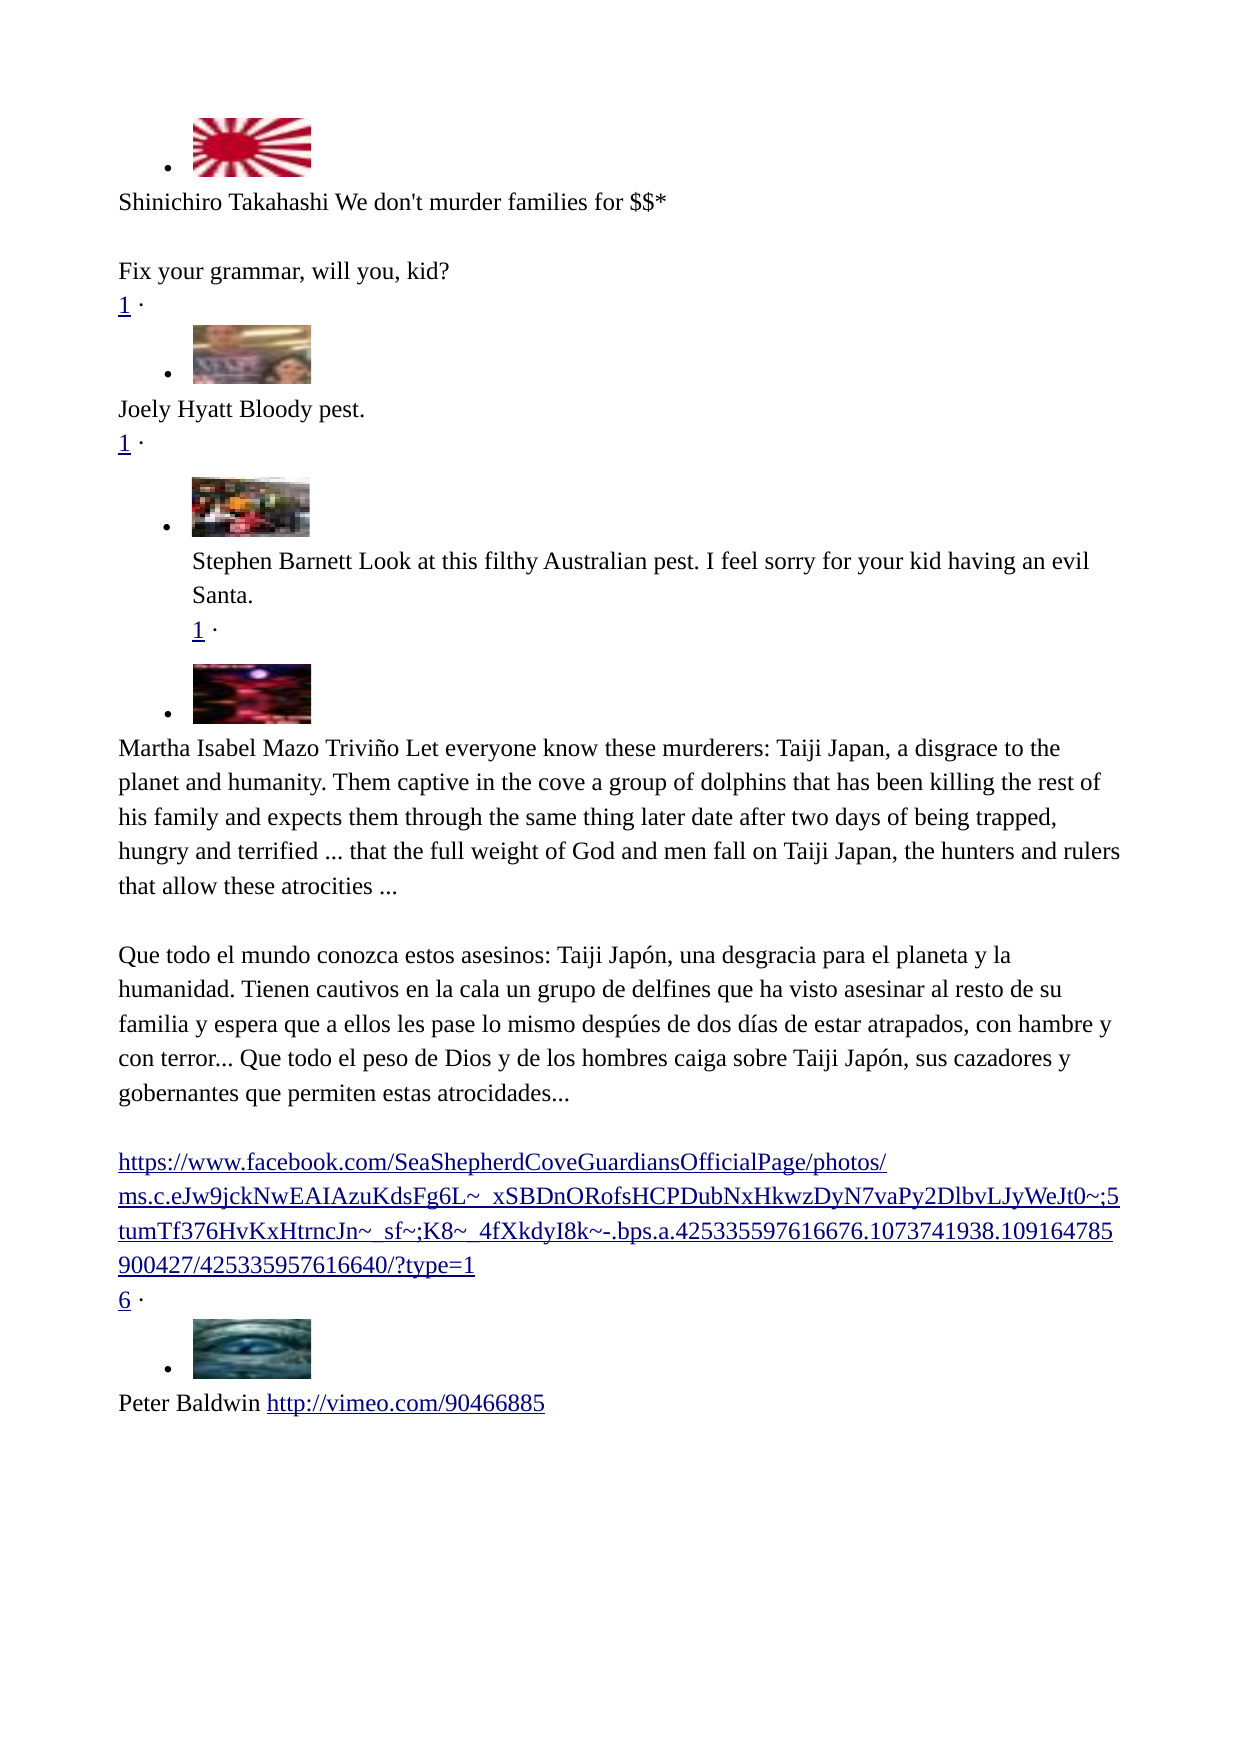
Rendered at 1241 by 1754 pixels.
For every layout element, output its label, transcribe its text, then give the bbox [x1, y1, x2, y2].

text Martha Isabel Mazo Triviño Let everyone know these murderers: Taiji Japan, a disgrace to the planet and humanity. Them captive in the cove a group of dolphins that has been killing the rest of his family and expects them through the same thing later date after two days of being trapped, hungry and terrified ... that the full weight of God and men fall on Taiji Japan, the hunters and rulers that allow these atrocities ... Que todo el mundo conozca estos asesinos: Taiji Japón, una desgracia para el planeta y la humanidad. Tienen cautivos en la cala un grupo de delfines que ha visto asesinar al resto de su familia y espera que a ellos les pase lo mismo despúes de dos días de estar atrapados, con hambre y con terror... Que todo el peso de Dios y de los hombres caiga sobre Taiji Japón, sus cazadores y gobernantes que permiten estas atrocidades... https://www.facebook.com/SeaShepherdCoveGuardiansOfficialPage/photos/ms.c.eJw9jckNwEAIAzuKdsFg6L~_xSBDnORofsHCPDubNxHkwzDyN7vaPy2DlbvLJyWeJt0~;5tumTf376HvKxHtrncJn~_sf~;K8~_4fXkdyI8k~-.bps.a.425335597616676.1073741938.109164785900427/425335957616640/?type=1 [118, 733, 1122, 1279]
picture [193, 325, 312, 384]
picture [193, 664, 312, 724]
text Joely Hyatt Bloody pest. [118, 394, 1122, 422]
picture [193, 118, 312, 177]
list 1 · [162, 615, 1122, 644]
text 1 · [118, 428, 1122, 457]
list Stephen Barnett Look at this filthy Australian pest. I feel sorry for your kid having an evil Santa. [162, 546, 1122, 609]
text 6 · [118, 1285, 1122, 1313]
picture [193, 1319, 312, 1379]
text Shinichiro Takahashi We don't murder families for $$* Fix your grammar, will you, kid? [118, 187, 1122, 285]
text Peter Baldwin http://vimeo.com/90466885 [118, 1388, 1122, 1417]
text 1 · [118, 290, 1122, 319]
picture [191, 477, 310, 537]
